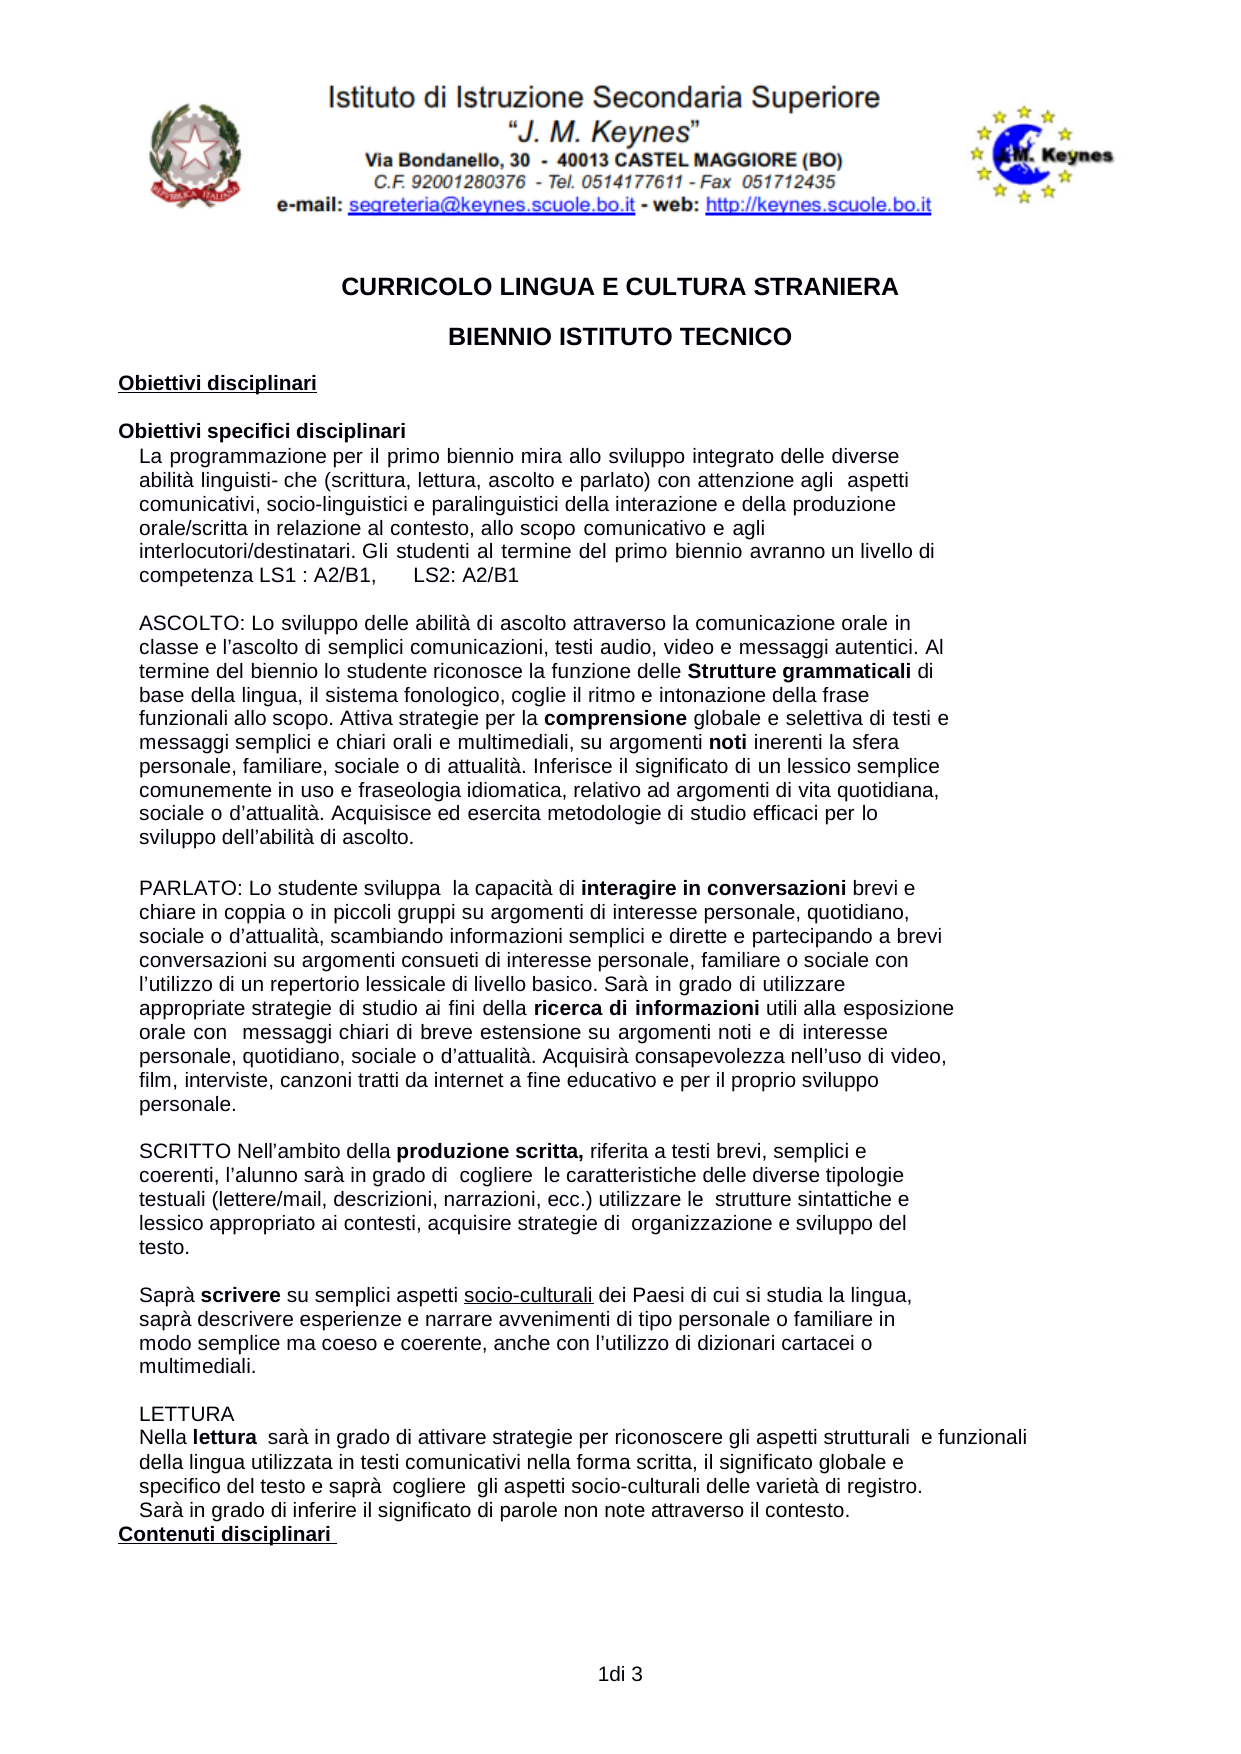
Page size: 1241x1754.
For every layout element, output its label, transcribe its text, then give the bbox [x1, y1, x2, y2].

text ASCOLTO: Lo sviluppo delle abilità di ascolto attraverso la comunicazione orale in classe e l’ascolto di semplici comunicazioni, testi audio, video e messaggi autentici. Al termine del biennio lo studente riconosce la funzione delle Strutture grammaticali di base della lingua, il sistema fonologico, coglie il ritmo e intonazione della frase funzionali allo scopo. Attiva strategie per la comprensione globale e selettiva di testi e messaggi semplici e chiari orali e multimediali, su argomenti noti inerenti la sfera personale, familiare, sociale o di attualità. Inferisce il significato di un lessico semplice comunemente in uso e fraseologia idiomatica, relativo ad argomenti di vita quotidiana, sociale o d’attualità. Acquisisce ed esercita metodologie di studio efficaci per lo sviluppo dell’abilità di ascolto. [139, 611, 956, 849]
text La programmazione per il primo biennio mira allo sviluppo integrato delle diverse abilità linguisti- che (scrittura, lettura, ascolto e parlato) con attenzione agli aspetti comunicativi, socio-linguistici e paralinguistici della interazione e della produzione orale/scritta in relazione al contesto, allo scopo comunicativo e agli interlocutori/destinatari. Gli studenti al termine del primo biennio avranno un livello di competenza LS1 : A2/B1, LS2: A2/B1 [139, 444, 956, 587]
text Obiettivi disciplinari [118, 371, 1122, 395]
text PARLATO: Lo studente sviluppa la capacità di interagire in conversazioni brevi e chiare in coppia o in piccoli gruppi su argomenti di interesse personale, quotidiano, sociale o d’attualità, scambiando informazioni semplici e dirette e partecipando a brevi conversazioni su argomenti consueti di interesse personale, familiare o sociale con l’utilizzo di un repertorio lessicale di livello basico. Sarà in grado di utilizzare appropriate strategie di studio ai fini della ricerca di informazioni utili alla esposizione orale con messaggi chiari di breve estensione su argomenti noti e di interesse personale, quotidiano, sociale o d’attualità. Acquisirà consapevolezza nell’uso di video, film, interviste, canzoni tratti da internet a fine educativo e per il proprio sviluppo personale. [139, 876, 956, 1115]
text Contenuti disciplinari [118, 1522, 1122, 1546]
picture [118, 73, 1123, 233]
text LETTURA [139, 1402, 1124, 1426]
text Saprà scrivere su semplici aspetti socio-culturali dei Paesi di cui si studia la lingua, saprà descrivere esperienze e narrare avvenimenti di tipo personale o familiare in modo semplice ma coeso e coerente, anche con l’utilizzo di dizionari cartacei o multimediali. [139, 1282, 946, 1378]
text SCRITTO Nell’ambito della produzione scritta, riferita a testi brevi, semplici e coerenti, l’alunno sarà in grado di cogliere le caratteristiche delle diverse tipologie testuali (lettere/mail, descrizioni, narrazioni, ecc.) utilizzare le strutture sintattiche e lessico appropriato ai contesti, acquisire strategie di organizzazione e sviluppo del testo. [139, 1139, 948, 1259]
text Obiettivi specifici disciplinari [118, 419, 1122, 443]
text Nella lettura sarà in grado di attivare strategie per riconoscere gli aspetti strutturali e funzionali [139, 1426, 1124, 1449]
text della lingua utilizzata in testi comunicativi nella forma scritta, il significato globale e specifico del testo e saprà cogliere gli aspetti socio-culturali delle varietà di registro. Sarà in grado di inferire il significato di parole non note attraverso il contesto. [139, 1450, 945, 1522]
text CURRICOLO LINGUA E CULTURA STRANIERA [118, 272, 1122, 301]
text BIENNIO ISTITUTO TECNICO [118, 322, 1122, 350]
